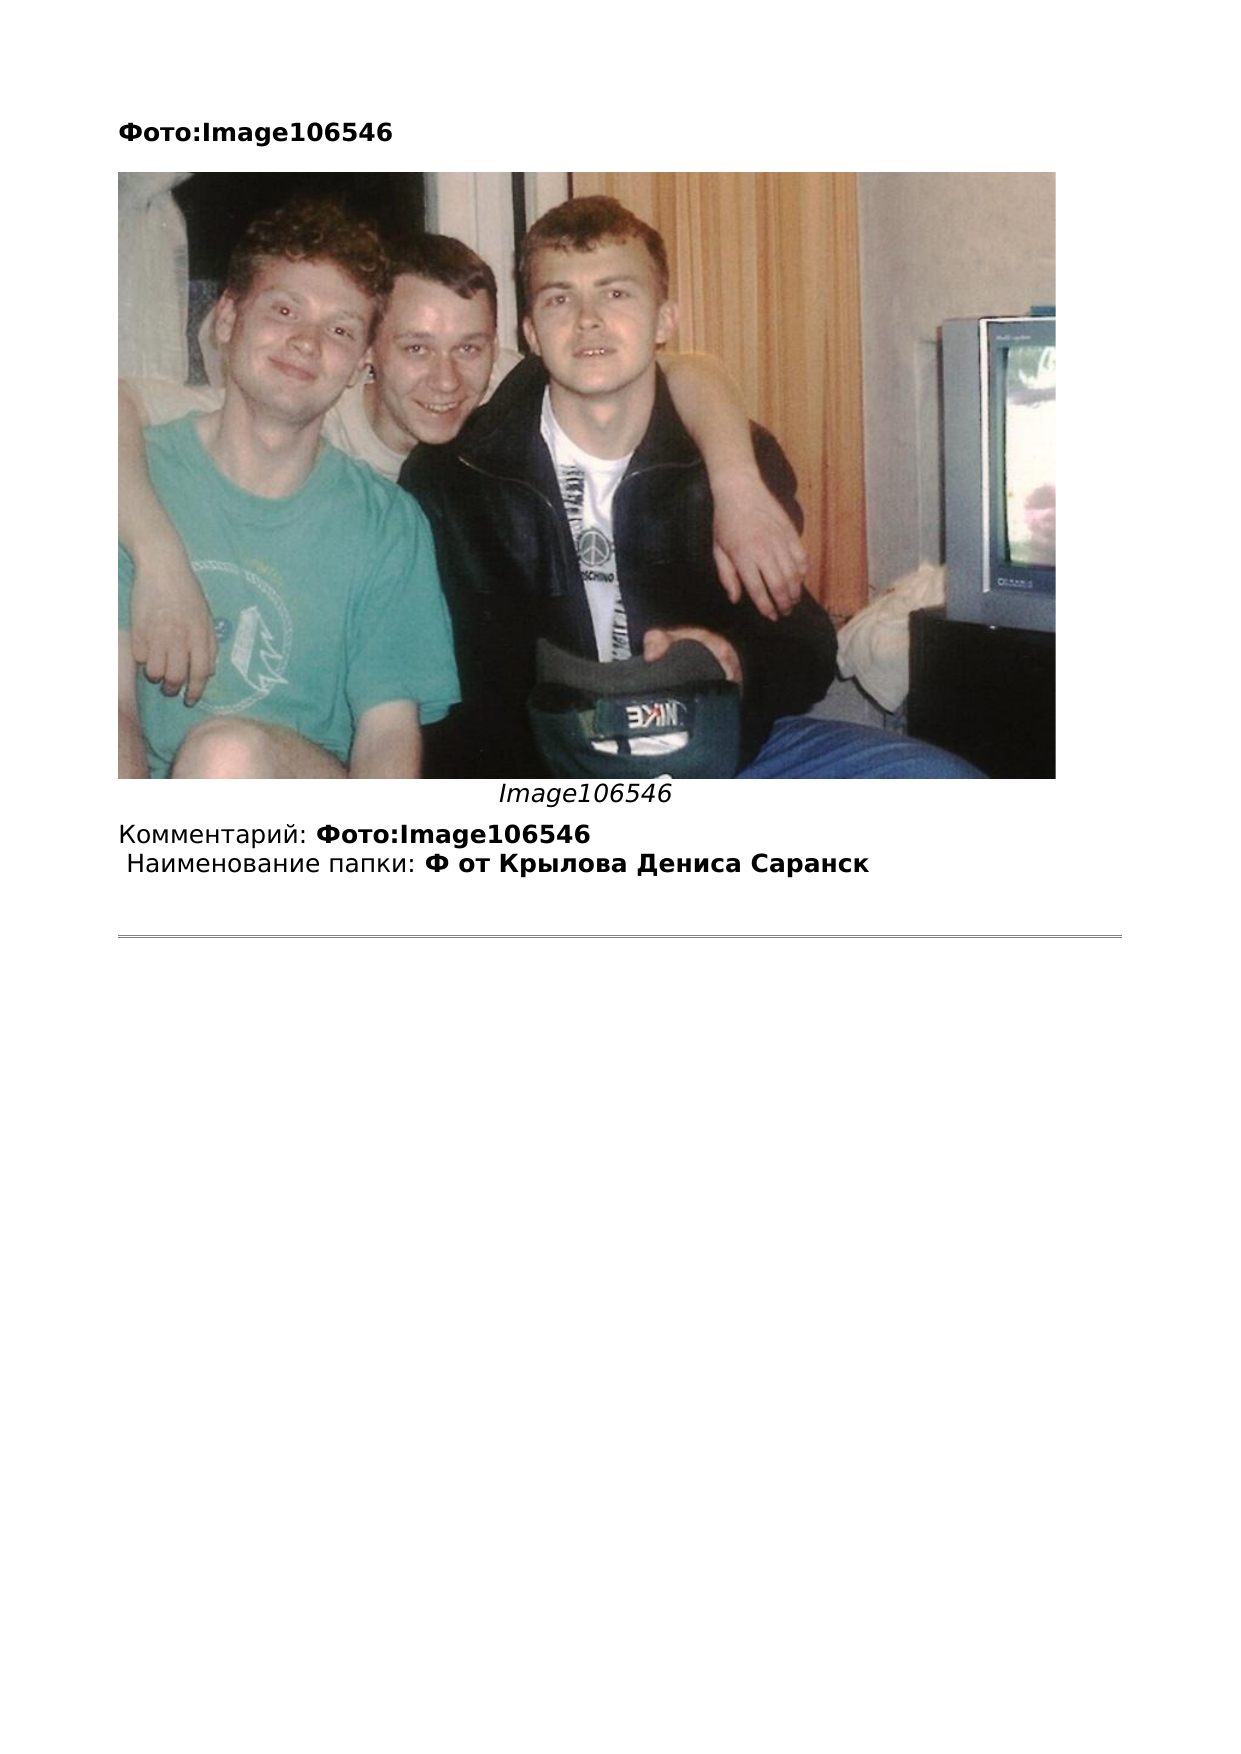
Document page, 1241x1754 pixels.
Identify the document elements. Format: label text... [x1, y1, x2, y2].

picture [118, 172, 1056, 779]
text Комментарий: Фото:Image106546 Наименование папки: Ф от Крылова Дениса Саранск [118, 821, 1122, 908]
text Image106546 [118, 779, 1056, 808]
subtitle Фото:Image106546 [118, 118, 1122, 147]
